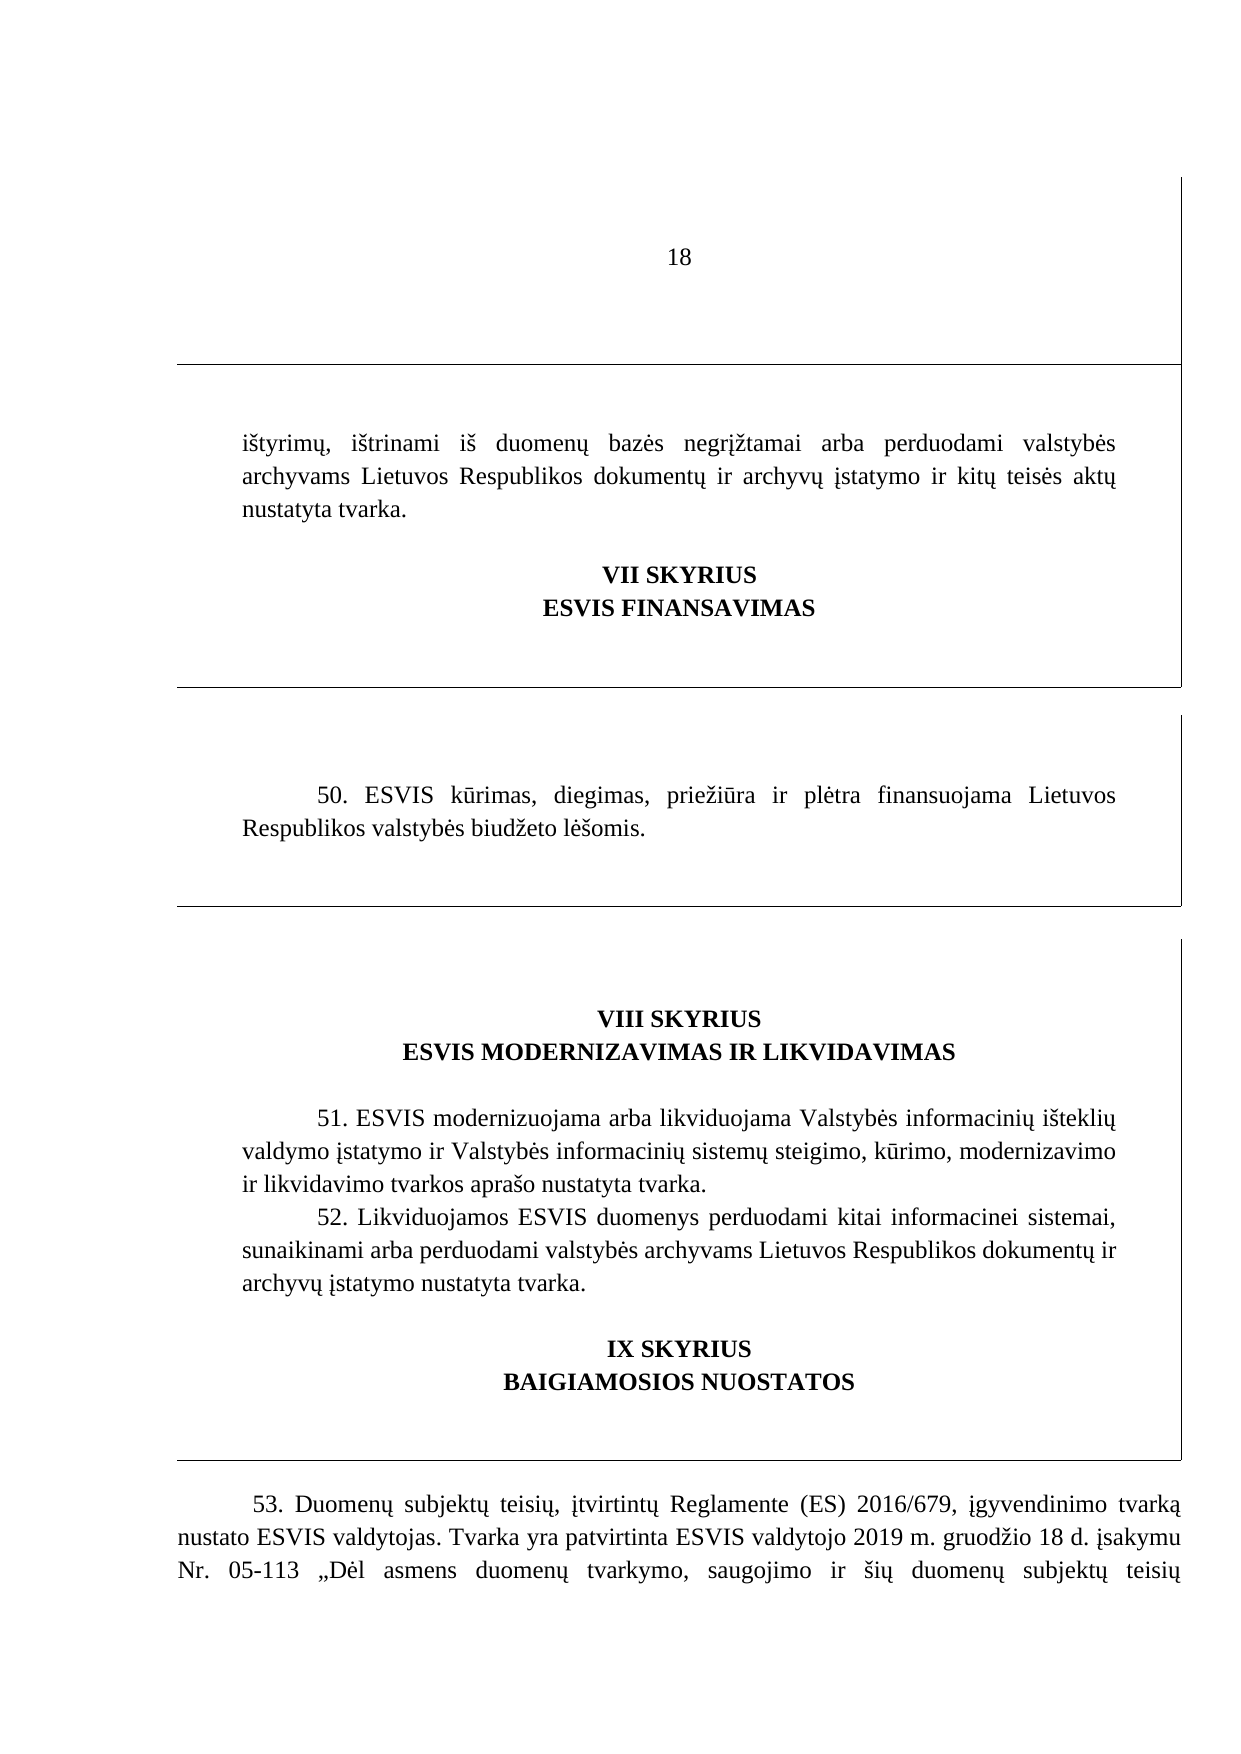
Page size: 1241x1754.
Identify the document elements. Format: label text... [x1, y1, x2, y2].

text VII SKYRIUS [177, 496, 1181, 529]
text 51. ESVIS modernizuojama arba likviduojama Valstybės informacinių išteklių valdymo įstatymo ir Valstybės informacinių sistemų steigimo, kūrimo, modernizavimo ir likvidavimo tvarkos aprašo nustatyta tvarka. [177, 1038, 1181, 1137]
text ESVIS MODERNIZAVIMAS IR LIKVIDAVIMAS [177, 972, 1181, 1038]
text ESVIS FINANSAVIMAS [177, 529, 1181, 687]
text 49. ESVIS esantys duomenys, praėjus 3 metų laikotarpiui po 1808 skambučių registracijos, 5 metų laikotarpiui po vakcinacijos, 25 metų laikotarpiui po laboratorinių ištyrimų, ištrinami iš duomenų bazės negrįžtamai arba perduodami valstybės archyvams Lietuvos Respublikos dokumentų ir archyvų įstatymo ir kitų teisės aktų nustatyta tvarka. [177, 364, 1181, 496]
text 53. Duomenų subjektų teisių, įtvirtintų Reglamente (ES) 2016/679, įgyvendinimo tvarką nustato ESVIS valdytojas. Tvarka yra patvirtinta ESVIS valdytojo 2019 m. gruodžio 18 d. įsakymu Nr. 05-113 „Dėl asmens duomenų tvarkymo, saugojimo ir šių duomenų subjektų teisių [177, 1489, 1181, 1583]
text 50. ESVIS kūrimas, diegimas, priežiūra ir plėtra finansuojama Lietuvos Respublikos valstybės biudžeto lėšomis. [177, 715, 1181, 906]
text BAIGIAMOSIOS NUOSTATOS [177, 1302, 1181, 1460]
text 52. Likviduojamos ESVIS duomenys perduodami kitai informacinei sistemai, sunaikinami arba perduodami valstybės archyvams Lietuvos Respublikos dokumentų ir archyvų įstatymo nustatyta tvarka. [177, 1137, 1181, 1269]
text IX SKYRIUS [177, 1269, 1181, 1302]
text VIII SKYRIUS [177, 939, 1181, 972]
